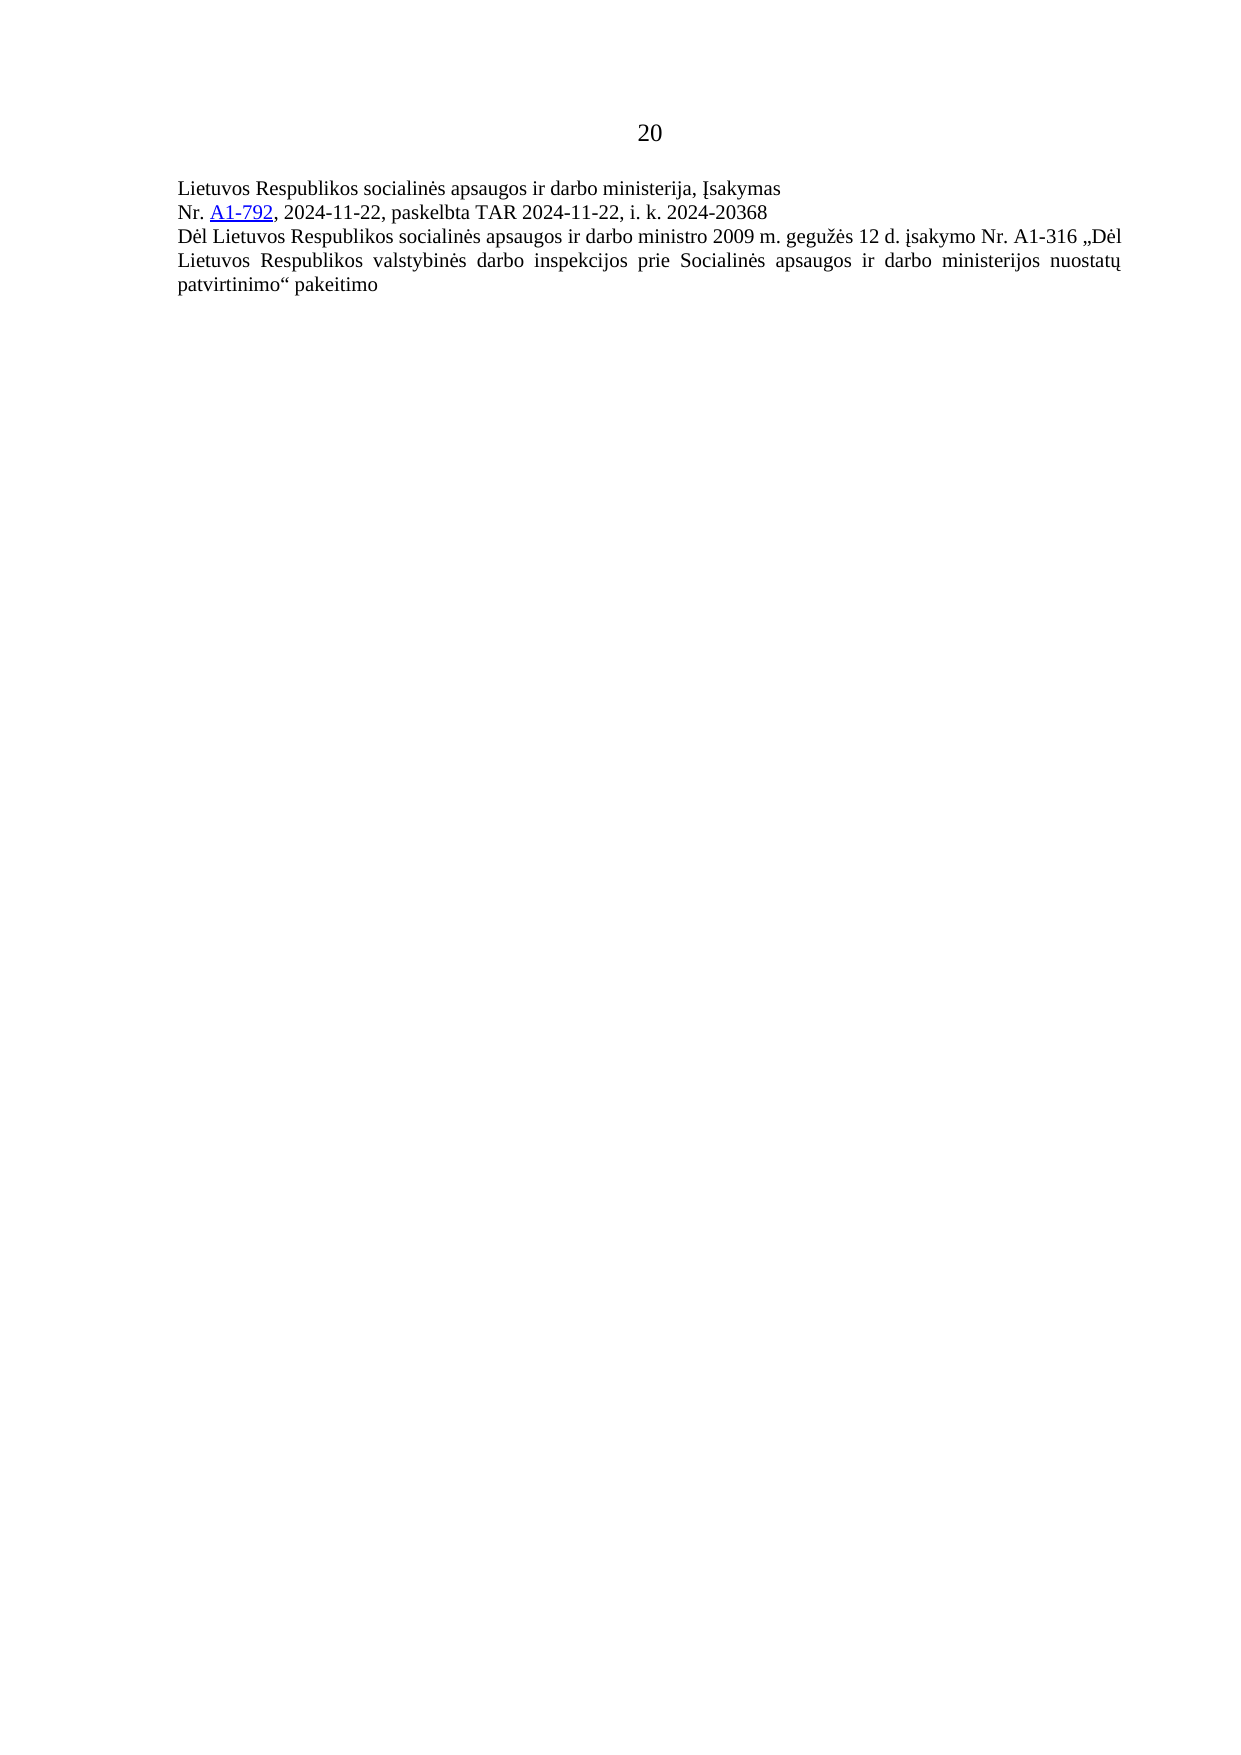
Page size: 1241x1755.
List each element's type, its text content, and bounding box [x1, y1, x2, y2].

text Dėl Lietuvos Respublikos socialinės apsaugos ir darbo ministro 2009 m. gegužės 12 d. įsakymo Nr. A1-316 „Dėl Lietuvos Respublikos valstybinės darbo inspekcijos prie Socialinės apsaugos ir darbo ministerijos nuostatų patvirtinimo“ pakeitimo [177, 224, 1122, 296]
text Nr. A1-792, 2024-11-22, paskelbta TAR 2024-11-22, i. k. 2024-20368 [177, 200, 1122, 224]
text Lietuvos Respublikos socialinės apsaugos ir darbo ministerija, Įsakymas [177, 176, 1122, 200]
